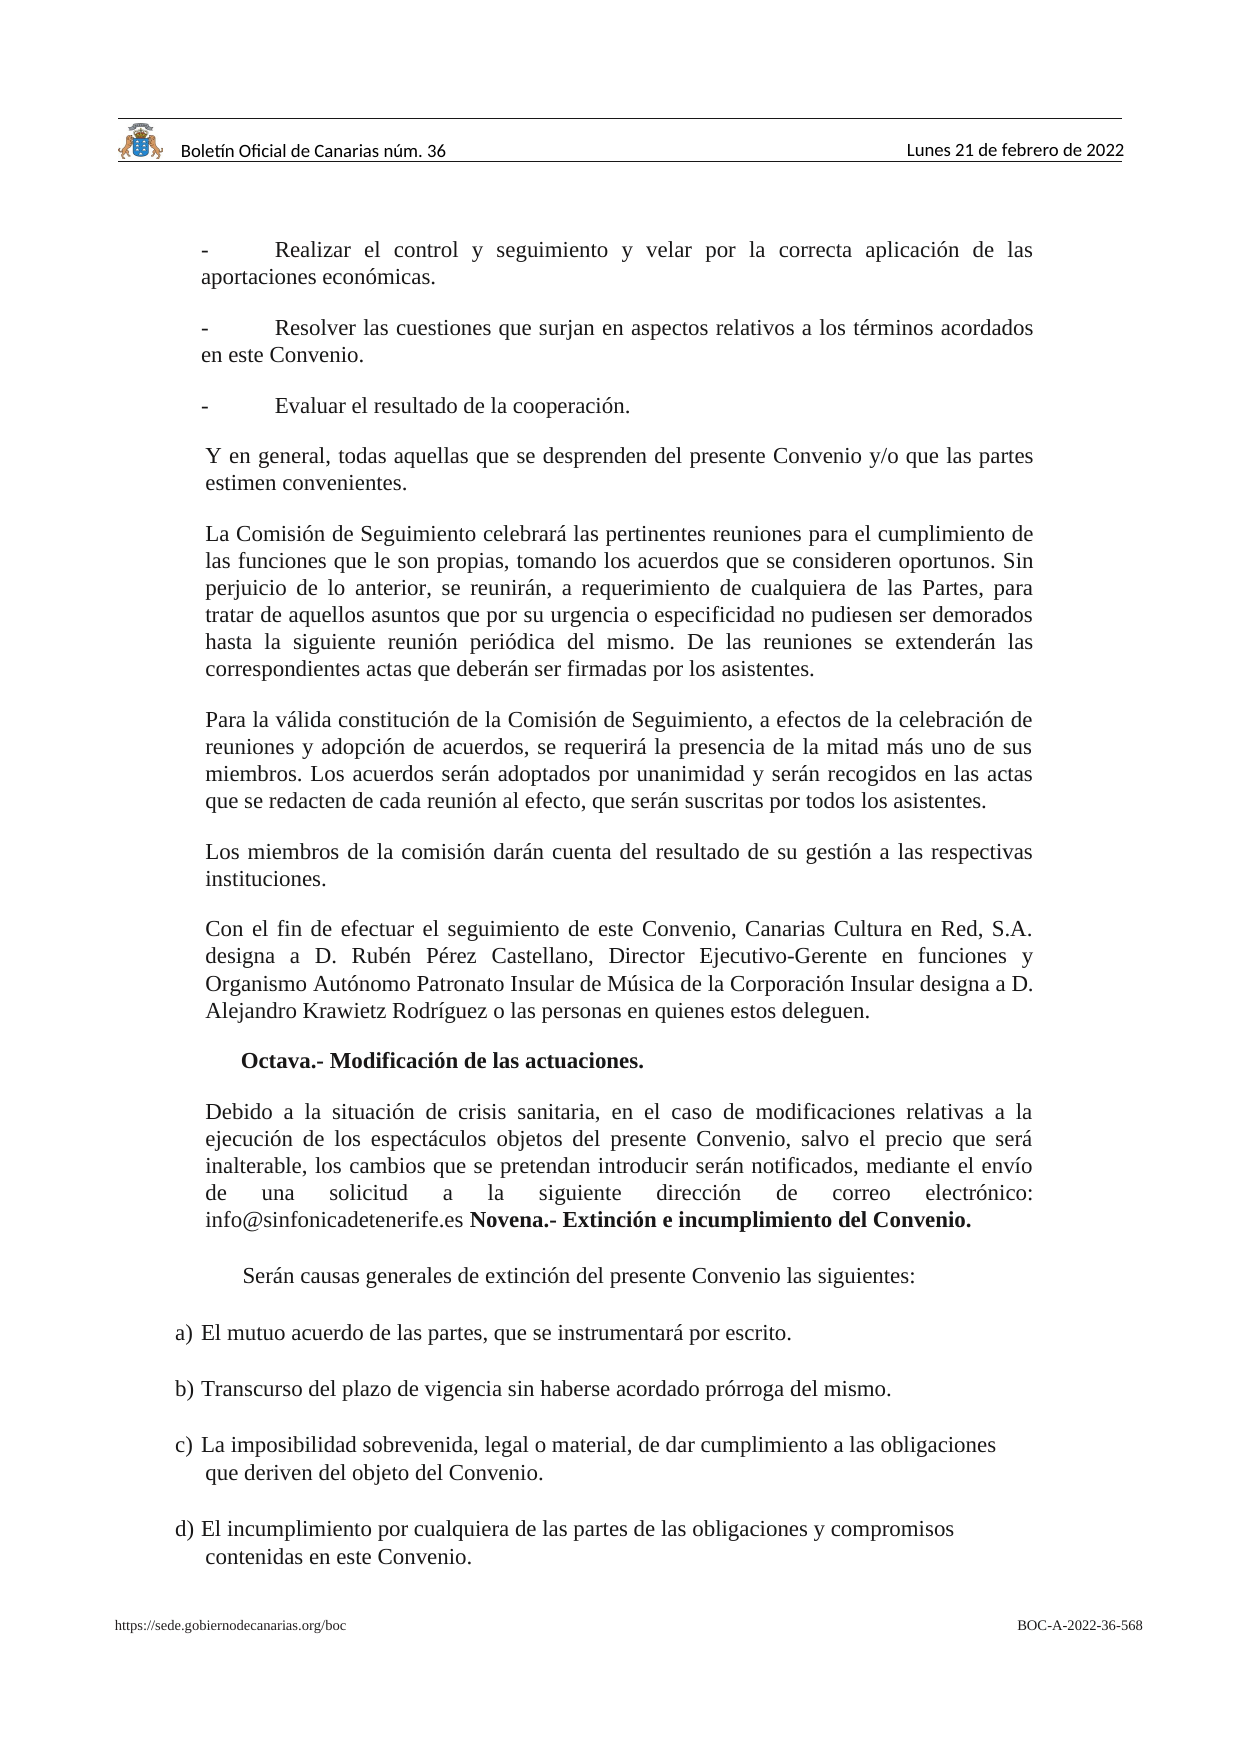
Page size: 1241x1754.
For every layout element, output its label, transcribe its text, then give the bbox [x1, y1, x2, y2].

list Resolver las cuestiones que surjan en aspectos relativos a los términos acordados en este Convenio. [201, 314, 1035, 367]
list Evaluar el resultado de la cooperación. [201, 392, 1035, 418]
list La imposibilidad sobrevenida, legal o material, de dar cumplimiento a las obligaciones [175, 1431, 1035, 1457]
text La Comisión de Seguimiento celebrará las pertinentes reuniones para el cumplimiento de las funciones que le son propias, tomando los acuerdos que se consideren oportunos. Sin perjuicio de lo anterior, se reunirán, a requerimiento de cualquiera de las Partes, para tratar de aquellos asuntos que por su urgencia o especificidad no pudiesen ser demorados hasta la siguiente reunión periódica del mismo. De las reuniones se extenderán las correspondientes actas que deberán ser firmadas por los asistentes. [205, 520, 1035, 682]
text Para la válida constitución de la Comisión de Seguimiento, a efectos de la celebración de reuniones y adopción de acuerdos, se requerirá la presencia de la mitad más uno de sus miembros. Los acuerdos serán adoptados por unanimidad y serán recogidos en las actas que se redacten de cada reunión al efecto, que serán suscritas por todos los asistentes. [205, 706, 1035, 813]
list El mutuo acuerdo de las partes, que se instrumentará por escrito. [175, 1318, 1035, 1345]
list Realizar el control y seguimiento y velar por la correcta aplicación de las aportaciones económicas. [201, 236, 1035, 290]
text que deriven del objeto del Convenio. [205, 1459, 1035, 1485]
list El incumplimiento por cualquiera de las partes de las obligaciones y compromisos [175, 1515, 1035, 1541]
text Los miembros de la comisión darán cuenta del resultado de su gestión a las respectivas instituciones. [205, 838, 1035, 891]
text Debido a la situación de crisis sanitaria, en el caso de modificaciones relativas a la ejecución de los espectáculos objetos del presente Convenio, salvo el precio que será inalterable, los cambios que se pretendan introducir serán notificados, mediante el envío de una solicitud a la siguiente dirección de correo electrónico: info@sinfonicadetenerife.es Novena.- Extinción e incumplimiento del Convenio. [205, 1098, 1035, 1233]
list Transcurso del plazo de vigencia sin haberse acordado prórroga del mismo. [175, 1375, 1035, 1401]
text Serán causas generales de extinción del presente Convenio las siguientes: [242, 1262, 1035, 1289]
text Y en general, todas aquellas que se desprenden del presente Convenio y/o que las partes estimen convenientes. [205, 442, 1035, 496]
text Con el fin de efectuar el seguimiento de este Convenio, Canarias Cultura en Red, S.A. designa a D. Rubén Pérez Castellano, Director Ejecutivo-Gerente en funciones y Organismo Autónomo Patronato Insular de Música de la Corporación Insular designa a D. Alejandro Krawietz Rodríguez o las personas en quienes estos deleguen. [205, 916, 1035, 1023]
text contenidas en este Convenio. [205, 1543, 1035, 1569]
text Octava.- Modificación de las actuaciones. [241, 1047, 1035, 1074]
